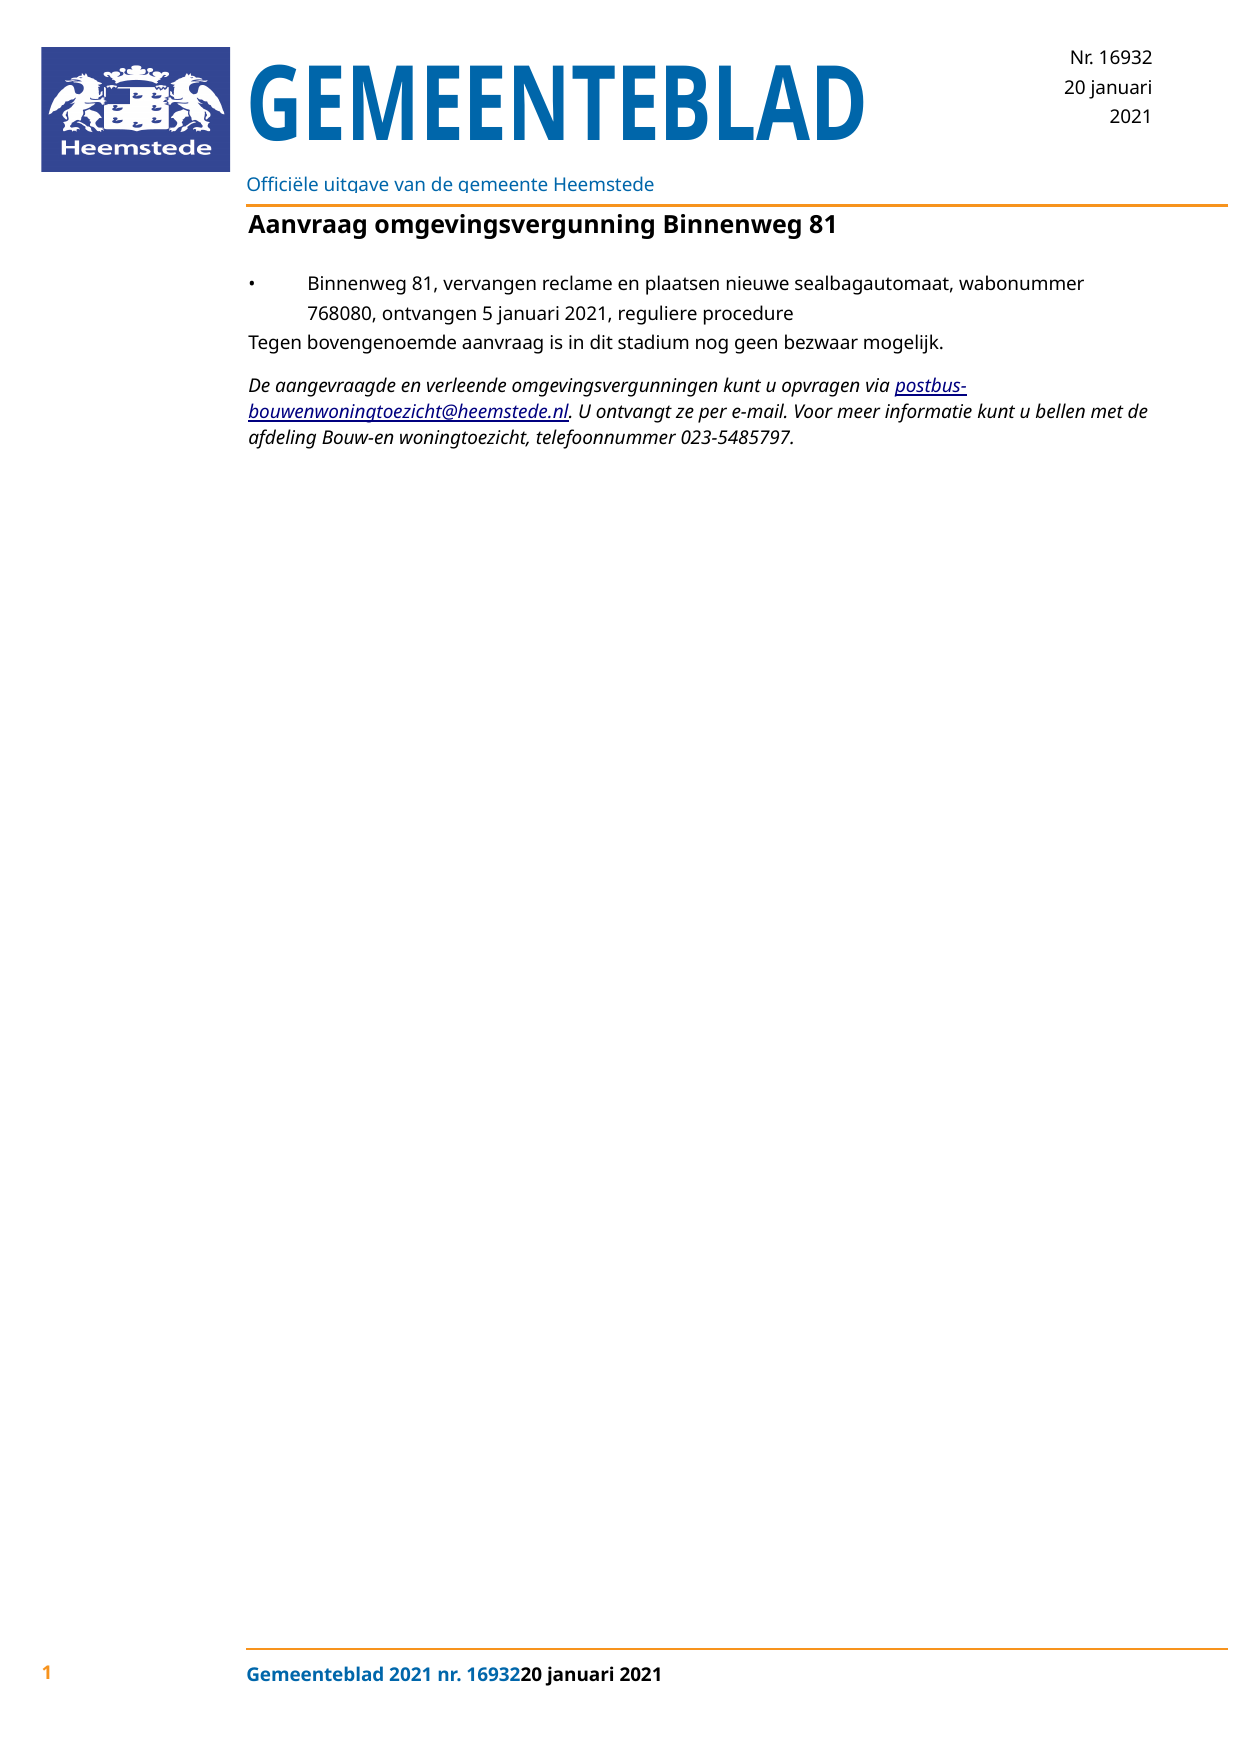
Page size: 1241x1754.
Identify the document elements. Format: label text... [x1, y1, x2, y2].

text Aanvraag omgevingsvergunning Binnenweg 81 [248, 207, 1152, 241]
text De aangevraagde en verleende omgevingsvergunningen kunt u opvragen via postbus-bouwenwoningtoezicht@heemstede.nl. U ontvangt ze per e-mail. Voor meer informatie kunt u bellen met de afdeling Bouw-en woningtoezicht, telefoonnummer 023-5485797. [248, 373, 1152, 450]
picture [41, 47, 231, 172]
list Binnenweg 81, vervangen reclame en plaatsen nieuwe sealbagautomaat, wabonummer 768080, ontvangen 5 januari 2021, reguliere procedure [248, 270, 1152, 326]
text Tegen bovengenoemde aanvraag is in dit stadium nog geen bezwaar mogelijk. [248, 329, 1152, 355]
